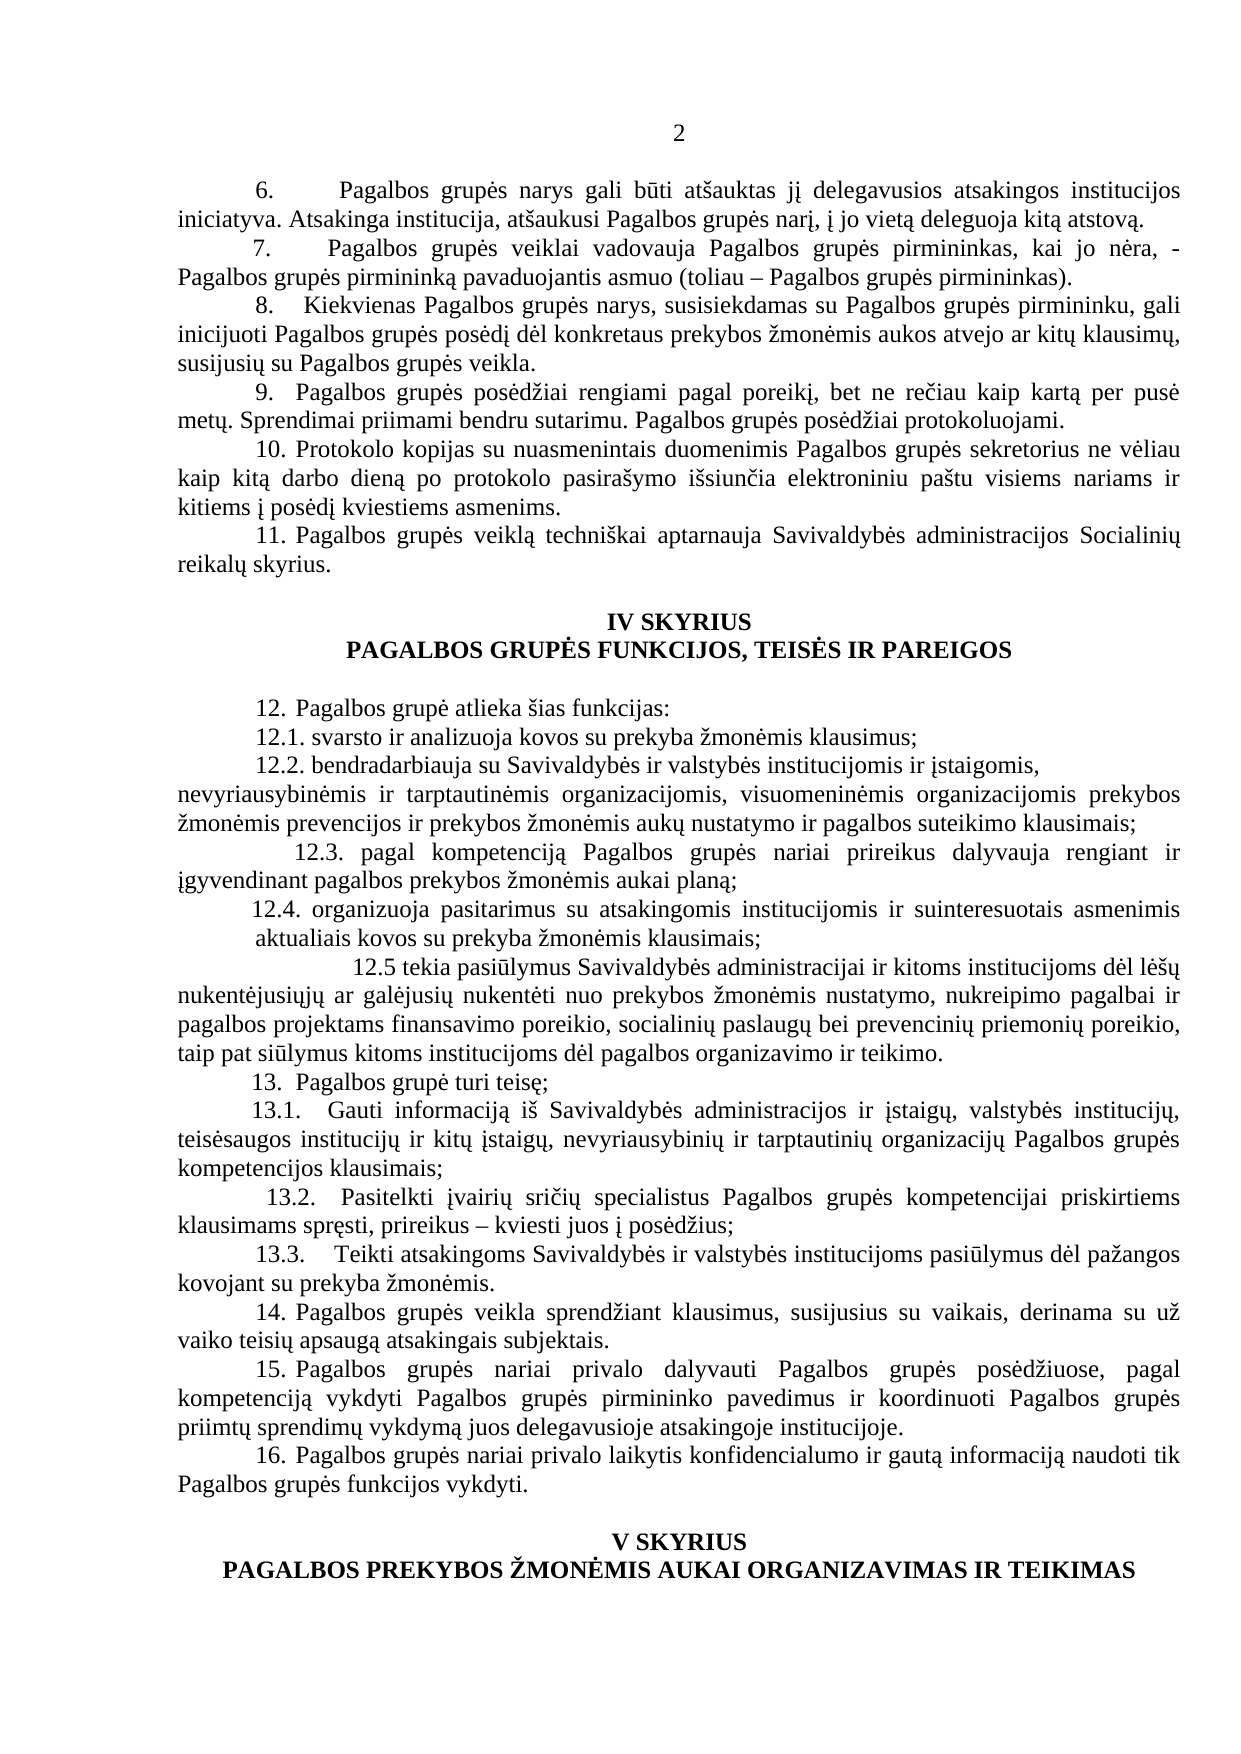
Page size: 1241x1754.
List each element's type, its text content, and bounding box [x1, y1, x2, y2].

text 9. Pagalbos grupės posėdžiai rengiami pagal poreikį, bet ne rečiau kaip kartą per pusė metų. Sprendimai priimami bendru sutarimu. Pagalbos grupės posėdžiai protokoluojami. [177, 377, 1181, 434]
text IV SKYRIUS [177, 607, 1181, 636]
text 12. Pagalbos grupė atlieka šias funkcijas: [177, 693, 1181, 722]
text 7. Pagalbos grupės veiklai vadovauja Pagalbos grupės pirmininkas, kai jo nėra, - Pagalbos grupės pirmininką pavaduojantis asmuo (toliau – Pagalbos grupės pirmininkas). [177, 233, 1181, 291]
text 6. Pagalbos grupės narys gali būti atšauktas jį delegavusios atsakingos institucijos iniciatyva. Atsakinga institucija, atšaukusi Pagalbos grupės narį, į jo vietą deleguoja kitą atstovą. [177, 176, 1181, 233]
text 16. Pagalbos grupės nariai privalo laikytis konfidencialumo ir gautą informaciją naudoti tik Pagalbos grupės funkcijos vykdyti. [177, 1441, 1181, 1498]
text 12.3. pagal kompetenciją Pagalbos grupės nariai prireikus dalyvauja rengiant ir įgyvendinant pagalbos prekybos žmonėmis aukai planą; [177, 837, 1181, 894]
text PAGALBOS GRUPĖS FUNKCIJOS, TEISĖS IR PAREIGOS [177, 636, 1181, 664]
text 10. Protokolo kopijas su nuasmenintais duomenimis Pagalbos grupės sekretorius ne vėliau kaip kitą darbo dieną po protokolo pasirašymo išsiunčia elektroniniu paštu visiems nariams ir kitiems į posėdį kviestiems asmenims. [177, 434, 1181, 521]
text 12.5 tekia pasiūlymus Savivaldybės administracijai ir kitoms institucijoms dėl lėšų nukentėjusiųjų ar galėjusių nukentėti nuo prekybos žmonėmis nustatymo, nukreipimo pagalbai ir pagalbos projektams finansavimo poreikio, socialinių paslaugų bei prevencinių priemonių poreikio, taip pat siūlymus kitoms institucijoms dėl pagalbos organizavimo ir teikimo. [177, 952, 1181, 1067]
text 13.3. Teikti atsakingoms Savivaldybės ir valstybės institucijoms pasiūlymus dėl pažangos kovojant su prekyba žmonėmis. [177, 1239, 1181, 1297]
text 12.2. bendradarbiauja su Savivaldybės ir valstybės institucijomis ir įstaigomis, [177, 751, 1181, 779]
text 14. Pagalbos grupės veikla sprendžiant klausimus, susijusius su vaikais, derinama su už vaiko teisių apsaugą atsakingais subjektais. [177, 1297, 1181, 1354]
text 13.1. Gauti informaciją iš Savivaldybės administracijos ir įstaigų, valstybės institucijų, teisėsaugos institucijų ir kitų įstaigų, nevyriausybinių ir tarptautinių organizacijų Pagalbos grupės kompetencijos klausimais; [177, 1096, 1181, 1182]
text 8. Kiekvienas Pagalbos grupės narys, susisiekdamas su Pagalbos grupės pirmininku, gali inicijuoti Pagalbos grupės posėdį dėl konkretaus prekybos žmonėmis aukos atvejo ar kitų klausimų, susijusių su Pagalbos grupės veikla. [177, 291, 1181, 377]
text PAGALBOS PREKYBOS ŽMONĖMIS AUKAI ORGANIZAVIMAS IR TEIKIMAS [177, 1556, 1181, 1584]
text 11. Pagalbos grupės veiklą techniškai aptarnauja Savivaldybės administracijos Socialinių reikalų skyrius. [177, 521, 1181, 578]
text 12.4. organizuoja pasitarimus su atsakingomis institucijomis ir suinteresuotais asmenimis aktualiais kovos su prekyba žmonėmis klausimais; [251, 894, 1181, 952]
text 12.1. svarsto ir analizuoja kovos su prekyba žmonėmis klausimus; [255, 722, 1181, 751]
text 13.2. Pasitelkti įvairių sričių specialistus Pagalbos grupės kompetencijai priskirtiems klausimams spręsti, prireikus – kviesti juos į posėdžius; [177, 1182, 1181, 1239]
text 13. Pagalbos grupė turi teisę; [177, 1067, 1181, 1096]
text 15. Pagalbos grupės nariai privalo dalyvauti Pagalbos grupės posėdžiuose, pagal kompetenciją vykdyti Pagalbos grupės pirmininko pavedimus ir koordinuoti Pagalbos grupės priimtų sprendimų vykdymą juos delegavusioje atsakingoje institucijoje. [177, 1354, 1181, 1441]
text nevyriausybinėmis ir tarptautinėmis organizacijomis, visuomeninėmis organizacijomis prekybos žmonėmis prevencijos ir prekybos žmonėmis aukų nustatymo ir pagalbos suteikimo klausimais; [177, 779, 1181, 837]
text V SKYRIUS [177, 1527, 1181, 1556]
